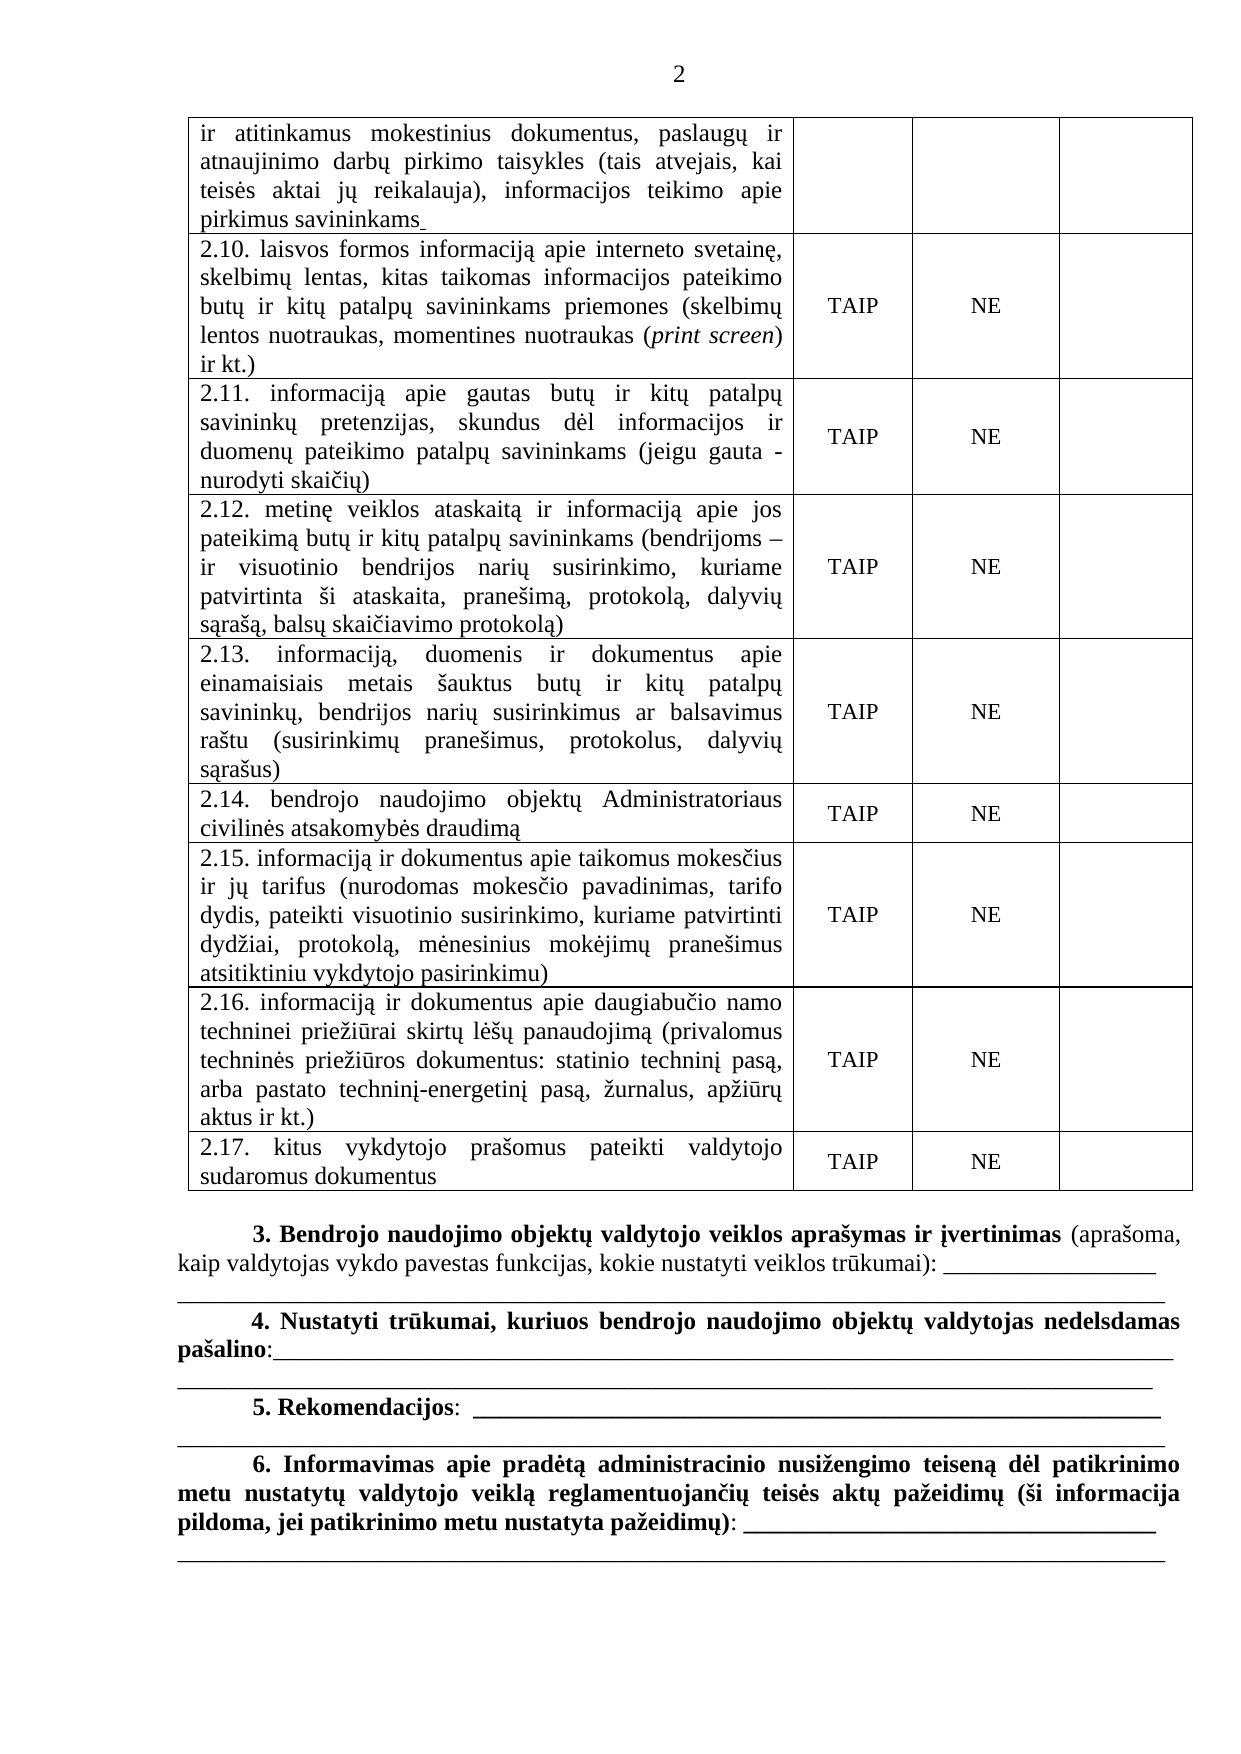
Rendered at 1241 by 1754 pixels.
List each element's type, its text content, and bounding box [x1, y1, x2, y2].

table_cell NE [913, 639, 1059, 783]
table_cell 2.17. kitus vykdytojo prašomus pateikti valdytojo sudaromus dokumentus [189, 1132, 793, 1190]
table_cell [1060, 988, 1192, 1131]
table_cell NE [913, 379, 1059, 493]
text 5. Rekomendacijos: _______________________________________________________ [177, 1392, 1181, 1421]
table_cell [1060, 234, 1192, 377]
table_cell NE [913, 988, 1059, 1131]
text 6. Informavimas apie pradėtą administracinio nusižengimo teiseną dėl patikrinimo metu nustatytų valdytojo veiklą reglamentuojančių teisės aktų pažeidimų (ši informacija pildoma, jei patikrinimo metu nustatyta pažeidimų): _________________________________ [177, 1449, 1181, 1536]
table_cell NE [913, 1132, 1059, 1190]
table_cell 2.16. informaciją ir dokumentus apie daugiabučio namo techninei priežiūrai skirtų lėšų panaudojimą (privalomus techninės priežiūros dokumentus: statinio techninį pasą, arba pastato techninį-energetinį pasą, žurnalus, apžiūrų aktus ir kt.) [189, 988, 793, 1131]
text _______________________________________________________________________________ [177, 1277, 1181, 1306]
text 4. Nustatyti trūkumai, kuriuos bendrojo naudojimo objektų valdytojas nedelsdamas pašalino:______________________________________________________________________________________________________________________________________________________ [177, 1306, 1181, 1392]
text _______________________________________________________________________________ [177, 1536, 1181, 1564]
table_cell NE [913, 843, 1059, 986]
table_cell [1060, 843, 1192, 986]
table_cell NE [913, 784, 1059, 842]
table_cell TAIP [794, 988, 912, 1131]
table_cell [1060, 639, 1192, 783]
table_cell TAIP [794, 639, 912, 783]
table_cell 2.15. informaciją ir dokumentus apie taikomus mokesčius ir jų tarifus (nurodomas mokesčio pavadinimas, tarifo dydis, pateikti visuotinio susirinkimo, kuriame patvirtinti dydžiai, protokolą, mėnesinius mokėjimų pranešimus atsitiktiniu vykdytojo pasirinkimu) [189, 843, 793, 986]
table_cell [1060, 118, 1192, 233]
table_cell TAIP [794, 843, 912, 986]
table_cell 2.14. bendrojo naudojimo objektų Administratoriaus civilinės atsakomybės draudimą [189, 784, 793, 842]
table_cell TAIP [794, 784, 912, 842]
table_cell TAIP [794, 495, 912, 638]
table_cell ir atitinkamus mokestinius dokumentus, paslaugų ir atnaujinimo darbų pirkimo taisykles (tais atvejais, kai teisės aktai jų reikalauja), informacijos teikimo apie pirkimus savininkams [189, 118, 793, 233]
table_cell [1060, 784, 1192, 842]
table_cell 2.12. metinę veiklos ataskaitą ir informaciją apie jos pateikimą butų ir kitų patalpų savininkams (bendrijoms – ir visuotinio bendrijos narių susirinkimo, kuriame patvirtinta ši ataskaita, pranešimą, protokolą, dalyvių sąrašą, balsų skaičiavimo protokolą) [189, 495, 793, 638]
table_cell TAIP [794, 234, 912, 377]
table_cell TAIP [794, 1132, 912, 1190]
table_cell 2.10. laisvos formos informaciją apie interneto svetainę, skelbimų lentas, kitas taikomas informacijos pateikimo butų ir kitų patalpų savininkams priemones (skelbimų lentos nuotraukas, momentines nuotraukas (print screen) ir kt.) [189, 234, 793, 377]
table_cell [1060, 1132, 1192, 1190]
table_cell NE [913, 495, 1059, 638]
table_cell [913, 118, 1059, 233]
table_cell 2.11. informaciją apie gautas butų ir kitų patalpų savininkų pretenzijas, skundus dėl informacijos ir duomenų pateikimo patalpų savininkams (jeigu gauta - nurodyti skaičių) [189, 379, 793, 493]
table_cell [794, 118, 912, 233]
table_cell [1060, 495, 1192, 638]
text _______________________________________________________________________________ [177, 1421, 1181, 1449]
table_cell TAIP [794, 379, 912, 493]
text 3. Bendrojo naudojimo objektų valdytojo veiklos aprašymas ir įvertinimas (aprašoma, kaip valdytojas vykdo pavestas funkcijas, kokie nustatyti veiklos trūkumai): _________________ [177, 1219, 1181, 1277]
table_cell [1060, 379, 1192, 493]
table_cell 2.13. informaciją, duomenis ir dokumentus apie einamaisiais metais šauktus butų ir kitų patalpų savininkų, bendrijos narių susirinkimus ar balsavimus raštu (susirinkimų pranešimus, protokolus, dalyvių sąrašus) [189, 639, 793, 783]
table_cell NE [913, 234, 1059, 377]
